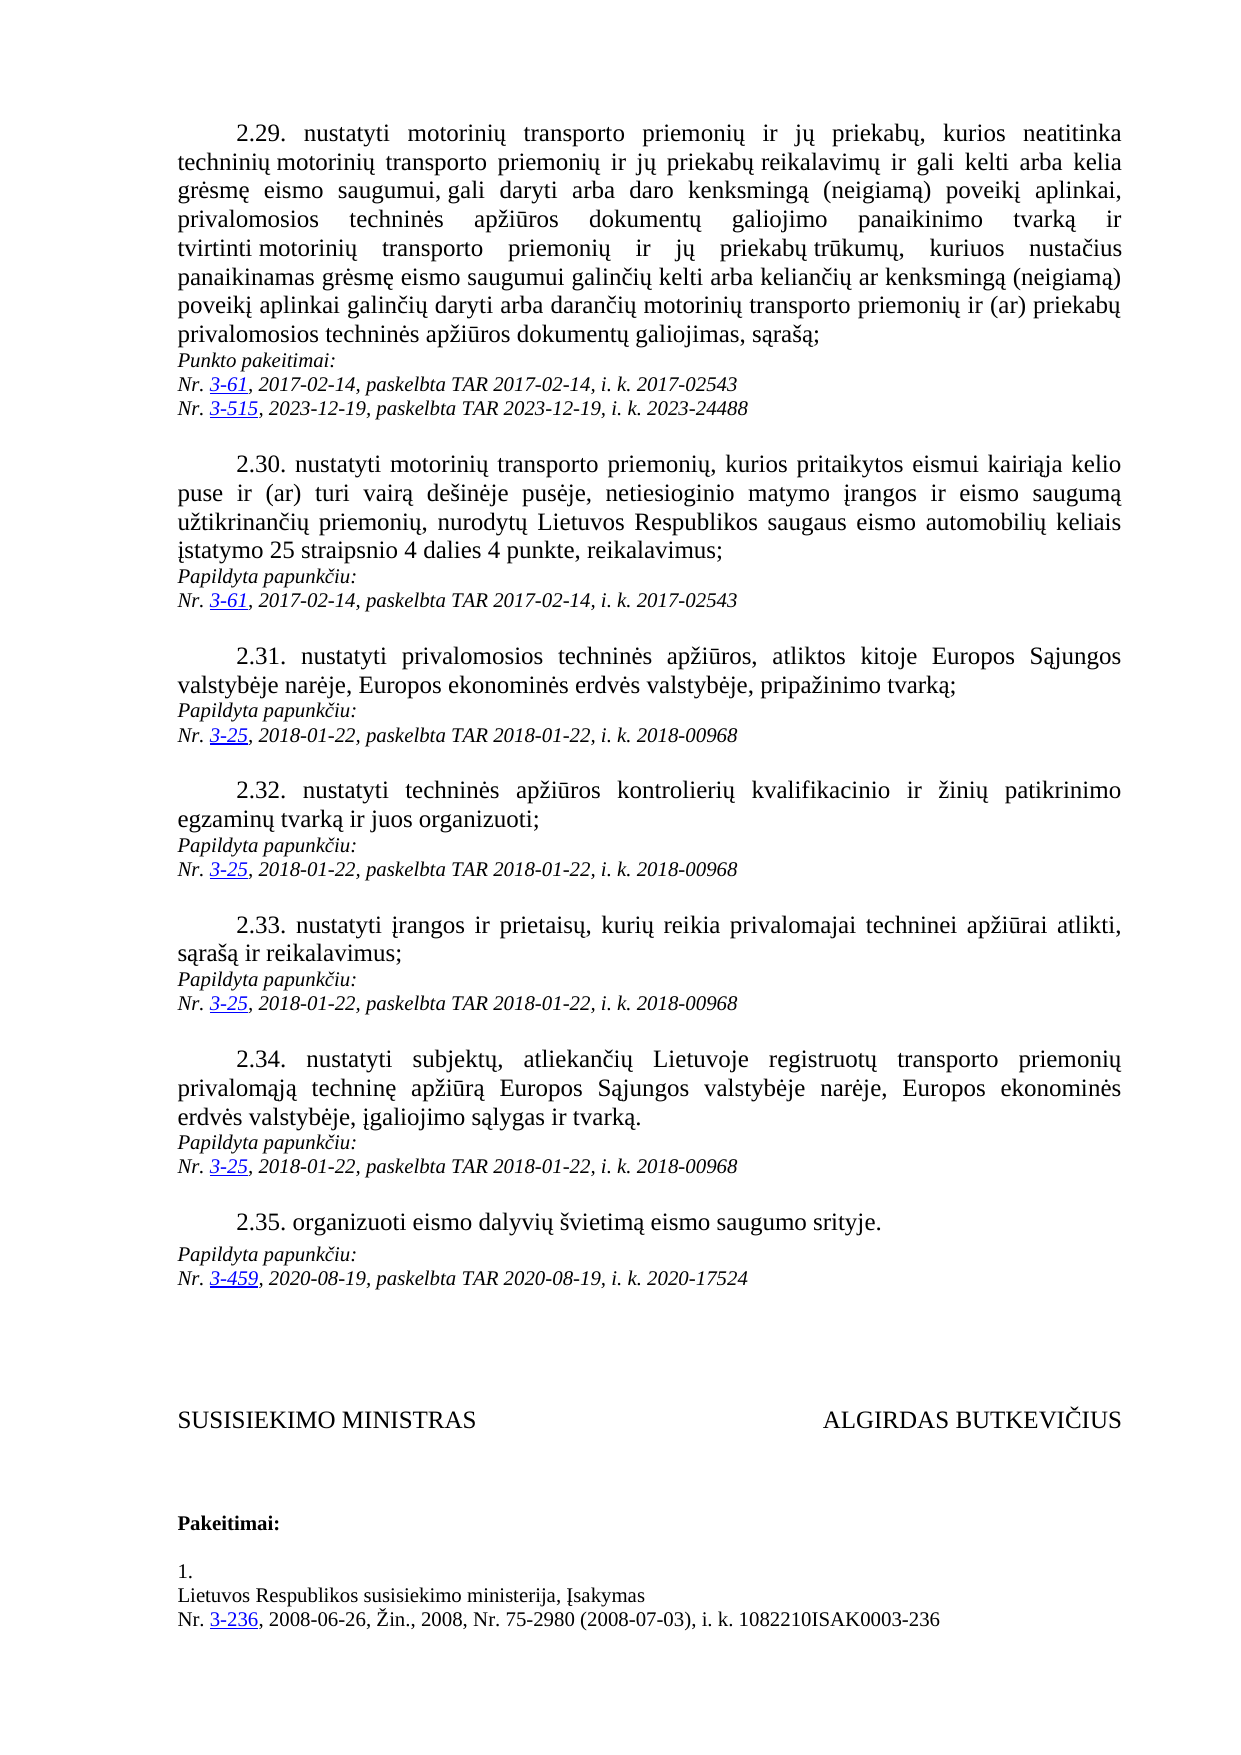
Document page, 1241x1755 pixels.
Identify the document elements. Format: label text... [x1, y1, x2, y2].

text Papildyta papunkčiu: [177, 564, 1122, 588]
text Papildyta papunkčiu: [177, 698, 1122, 722]
text Nr. 3-459, 2020-08-19, paskelbta TAR 2020-08-19, i. k. 2020-17524 [177, 1266, 1122, 1290]
text Nr. 3-25, 2018-01-22, paskelbta TAR 2018-01-22, i. k. 2018-00968 [177, 1154, 1122, 1178]
text Punkto pakeitimai: [177, 348, 1122, 372]
text Papildyta papunkčiu: [177, 1130, 1122, 1154]
text Papildyta papunkčiu: [177, 833, 1122, 857]
text Nr. 3-25, 2018-01-22, paskelbta TAR 2018-01-22, i. k. 2018-00968 [177, 857, 1122, 881]
text Nr. 3-515, 2023-12-19, paskelbta TAR 2023-12-19, i. k. 2023-24488 [177, 396, 1122, 420]
text 2.33. nustatyti įrangos ir prietaisų, kurių reikia privalomajai techninei apžiūrai atlikti, sąrašą ir reikalavimus; [177, 910, 1122, 967]
text Nr. 3-61, 2017-02-14, paskelbta TAR 2017-02-14, i. k. 2017-02543 [177, 372, 1122, 396]
text SUSISIEKIMO MINISTRAS ALGIRDAS BUTKEVIČIUS [177, 1405, 1122, 1433]
text Nr. 3-236, 2008-06-26, Žin., 2008, Nr. 75-2980 (2008-07-03), i. k. 1082210ISAK0003-236 [177, 1607, 1122, 1631]
text 2.31. nustatyti privalomosios techninės apžiūros, atliktos kitoje Europos Sąjungos valstybėje narėje, Europos ekonominės erdvės valstybėje, pripažinimo tvarką; [177, 641, 1122, 698]
text 1. [177, 1558, 1122, 1583]
text 2.34. nustatyti subjektų, atliekančių Lietuvoje registruotų transporto priemonių privalomąją techninę apžiūrą Europos Sąjungos valstybėje narėje, Europos ekonominės erdvės valstybėje, įgaliojimo sąlygas ir tvarką. [177, 1044, 1122, 1130]
text Nr. 3-61, 2017-02-14, paskelbta TAR 2017-02-14, i. k. 2017-02543 [177, 588, 1122, 612]
text Papildyta papunkčiu: [177, 1242, 1122, 1266]
text 2.29. nustatyti motorinių transporto priemonių ir jų priekabų, kurios neatitinka techninių motorinių transporto priemonių ir jų priekabų reikalavimų ir gali kelti arba kelia grėsmę eismo saugumui, gali daryti arba daro kenksmingą (neigiamą) poveikį aplinkai, privalomosios techninės apžiūros dokumentų galiojimo panaikinimo tvarką ir tvirtinti motorinių transporto priemonių ir jų priekabų trūkumų, kuriuos nustačius panaikinamas grėsmę eismo saugumui galinčių kelti arba keliančių ar kenksmingą (neigiamą) poveikį aplinkai galinčių daryti arba darančių motorinių transporto priemonių ir (ar) priekabų privalomosios techninės apžiūros dokumentų galiojimas, sąrašą; [177, 118, 1122, 348]
text 2.30. nustatyti motorinių transporto priemonių, kurios pritaikytos eismui kairiąja kelio puse ir (ar) turi vairą dešinėje pusėje, netiesioginio matymo įrangos ir eismo saugumą užtikrinančių priemonių, nurodytų Lietuvos Respublikos saugaus eismo automobilių keliais įstatymo 25 straipsnio 4 dalies 4 punkte, reikalavimus; [177, 449, 1122, 564]
text Nr. 3-25, 2018-01-22, paskelbta TAR 2018-01-22, i. k. 2018-00968 [177, 722, 1122, 747]
text Nr. 3-25, 2018-01-22, paskelbta TAR 2018-01-22, i. k. 2018-00968 [177, 991, 1122, 1015]
text Pakeitimai: [177, 1510, 1122, 1534]
text 2.35. organizuoti eismo dalyvių švietimą eismo saugumo srityje. [177, 1207, 1122, 1236]
text Lietuvos Respublikos susisiekimo ministerija, Įsakymas [177, 1583, 1122, 1607]
text 2.32. nustatyti techninės apžiūros kontrolierių kvalifikacinio ir žinių patikrinimo egzaminų tvarką ir juos organizuoti; [177, 775, 1122, 833]
text Papildyta papunkčiu: [177, 967, 1122, 991]
